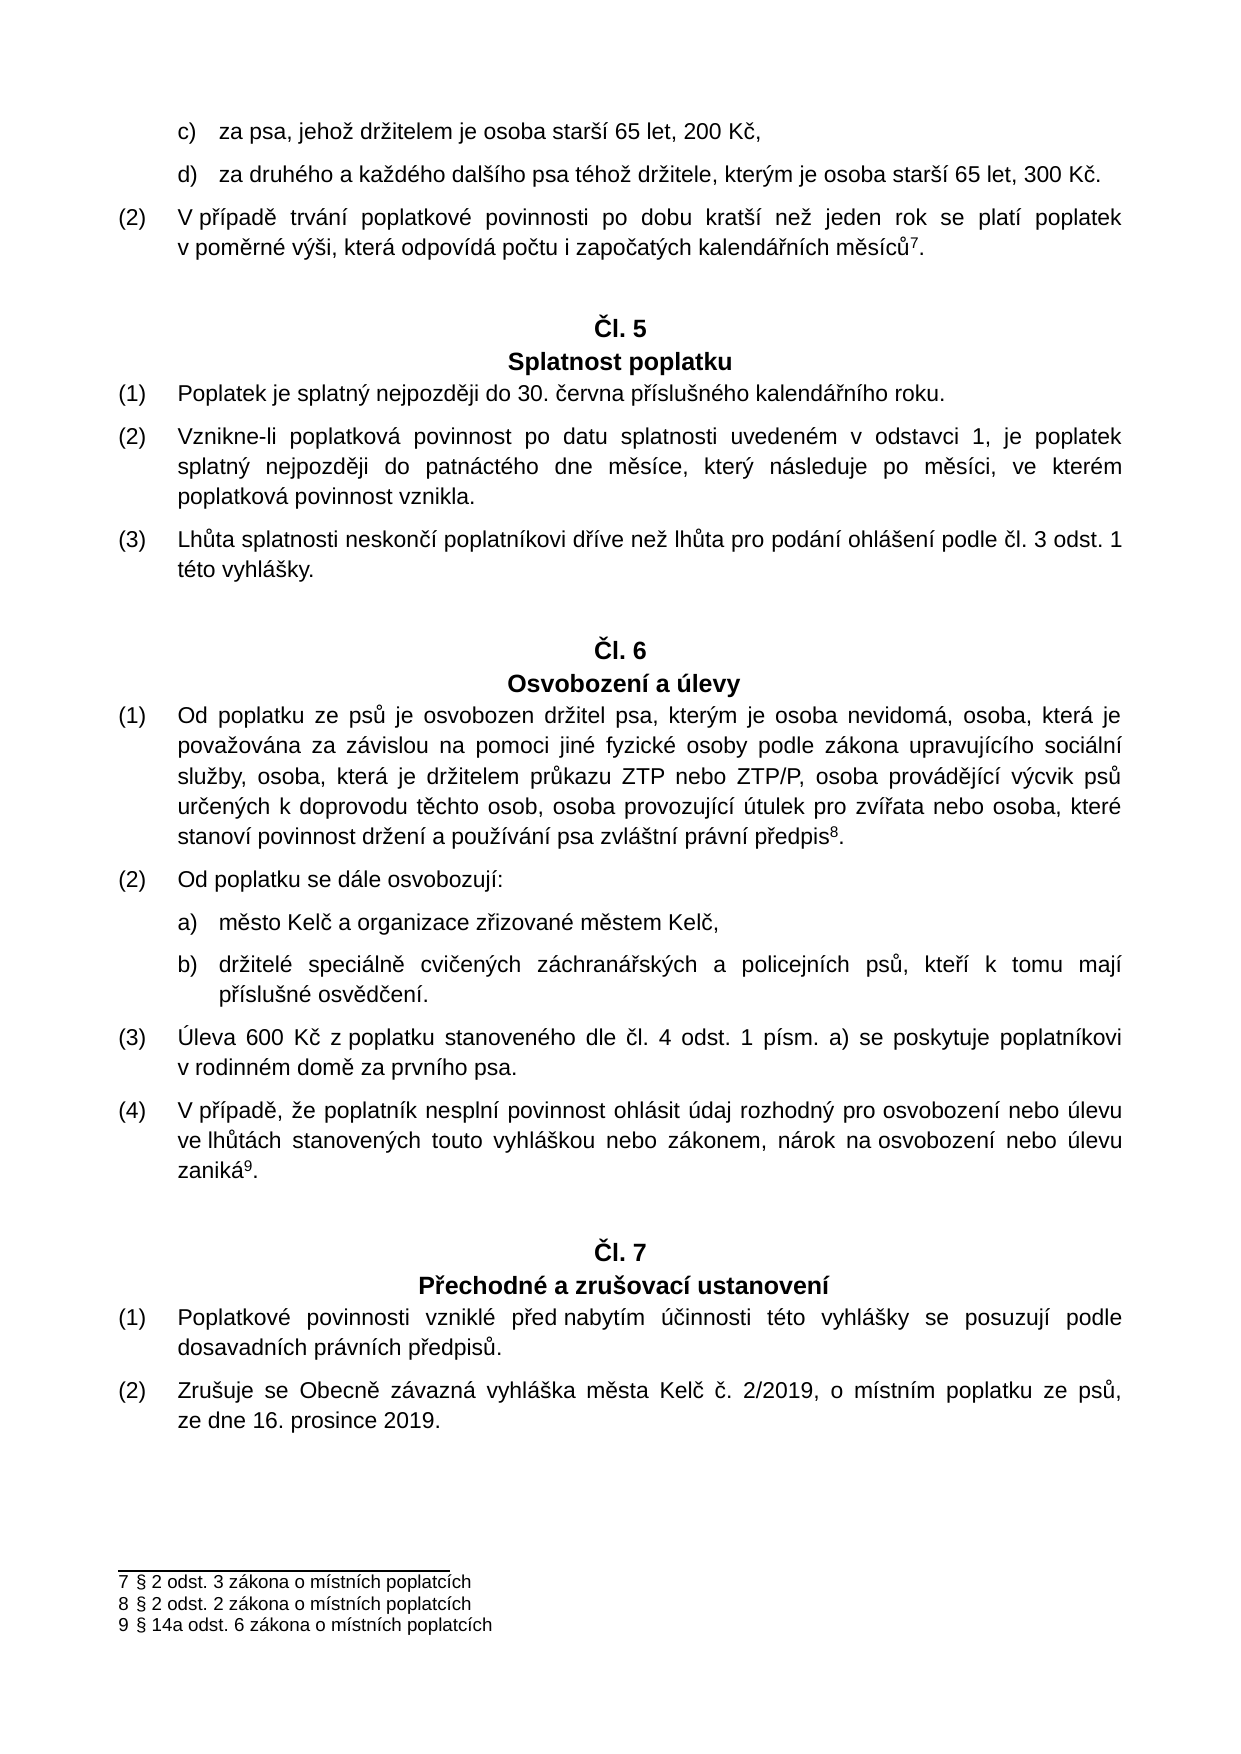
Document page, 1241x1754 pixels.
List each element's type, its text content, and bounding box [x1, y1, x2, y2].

list § 14a odst. 6 zákona o místních poplatcích [118, 1614, 1122, 1635]
list V případě trvání poplatkové povinnosti po dobu kratší než jeden rok se platí poplatek v poměrné výši, která odpovídá počtu i započatých kalendářních měsíců. [118, 203, 1122, 260]
list Vznikne-li poplatková povinnost po datu splatnosti uvedeném v odstavci 1, je poplatek splatný nejpozději do patnáctého dne měsíce, který následuje po měsíci, ve kterém poplatková povinnost vznikla. [118, 423, 1122, 509]
list Zrušuje se Obecně závazná vyhláška města Kelč č. 2/2019, o místním poplatku ze psů, ze dne 16. prosince 2019. [118, 1377, 1122, 1433]
list město Kelč a organizace zřizované městem Kelč, [177, 908, 1122, 935]
list V případě, že poplatník nesplní povinnost ohlásit údaj rozhodný pro osvobození nebo úlevu ve lhůtách stanovených touto vyhláškou nebo zákonem, nárok na osvobození nebo úlevu zaniká. [118, 1097, 1122, 1184]
list § 2 odst. 3 zákona o místních poplatcích [118, 1571, 1122, 1592]
subtitle Čl. 5 Splatnost poplatku [118, 314, 1122, 376]
list Poplatkové povinnosti vzniklé před nabytím účinnosti této vyhlášky se posuzují podle dosavadních právních předpisů. [118, 1304, 1122, 1360]
list držitelé speciálně cvičených záchranářských a policejních psů, kteří k tomu mají příslušné osvědčení. [177, 951, 1122, 1008]
subtitle Čl. 7 Přechodné a zrušovací ustanovení [118, 1238, 1122, 1299]
list Od poplatku se dále osvobozují: [118, 866, 1122, 892]
list Poplatek je splatný nejpozději do 30. června příslušného kalendářního roku. [118, 380, 1122, 406]
subtitle Čl. 6 Osvobození a úlevy [118, 636, 1122, 698]
list Úleva 600 Kč z poplatku stanoveného dle čl. 4 odst. 1 písm. a) se poskytuje poplatníkovi v rodinném domě za prvního psa. [118, 1024, 1122, 1081]
list Lhůta splatnosti neskončí poplatníkovi dříve než lhůta pro podání ohlášení podle čl. 3 odst. 1 této vyhlášky. [118, 526, 1122, 582]
list za psa, jehož držitelem je osoba starší 65 let, 200 Kč, [177, 118, 1122, 144]
list za druhého a každého dalšího psa téhož držitele, kterým je osoba starší 65 let, 300 Kč. [177, 161, 1122, 187]
list Od poplatku ze psů je osvobozen držitel psa, kterým je osoba nevidomá, osoba, která je považována za závislou na pomoci jiné fyzické osoby podle zákona upravujícího sociální služby, osoba, která je držitelem průkazu ZTP nebo ZTP/P, osoba provádějící výcvik psů určených k doprovodu těchto osob, osoba provozující útulek pro zvířata nebo osoba, které stanoví povinnost držení a používání psa zvláštní právní předpis. [118, 702, 1122, 849]
list § 2 odst. 2 zákona o místních poplatcích [118, 1592, 1122, 1614]
